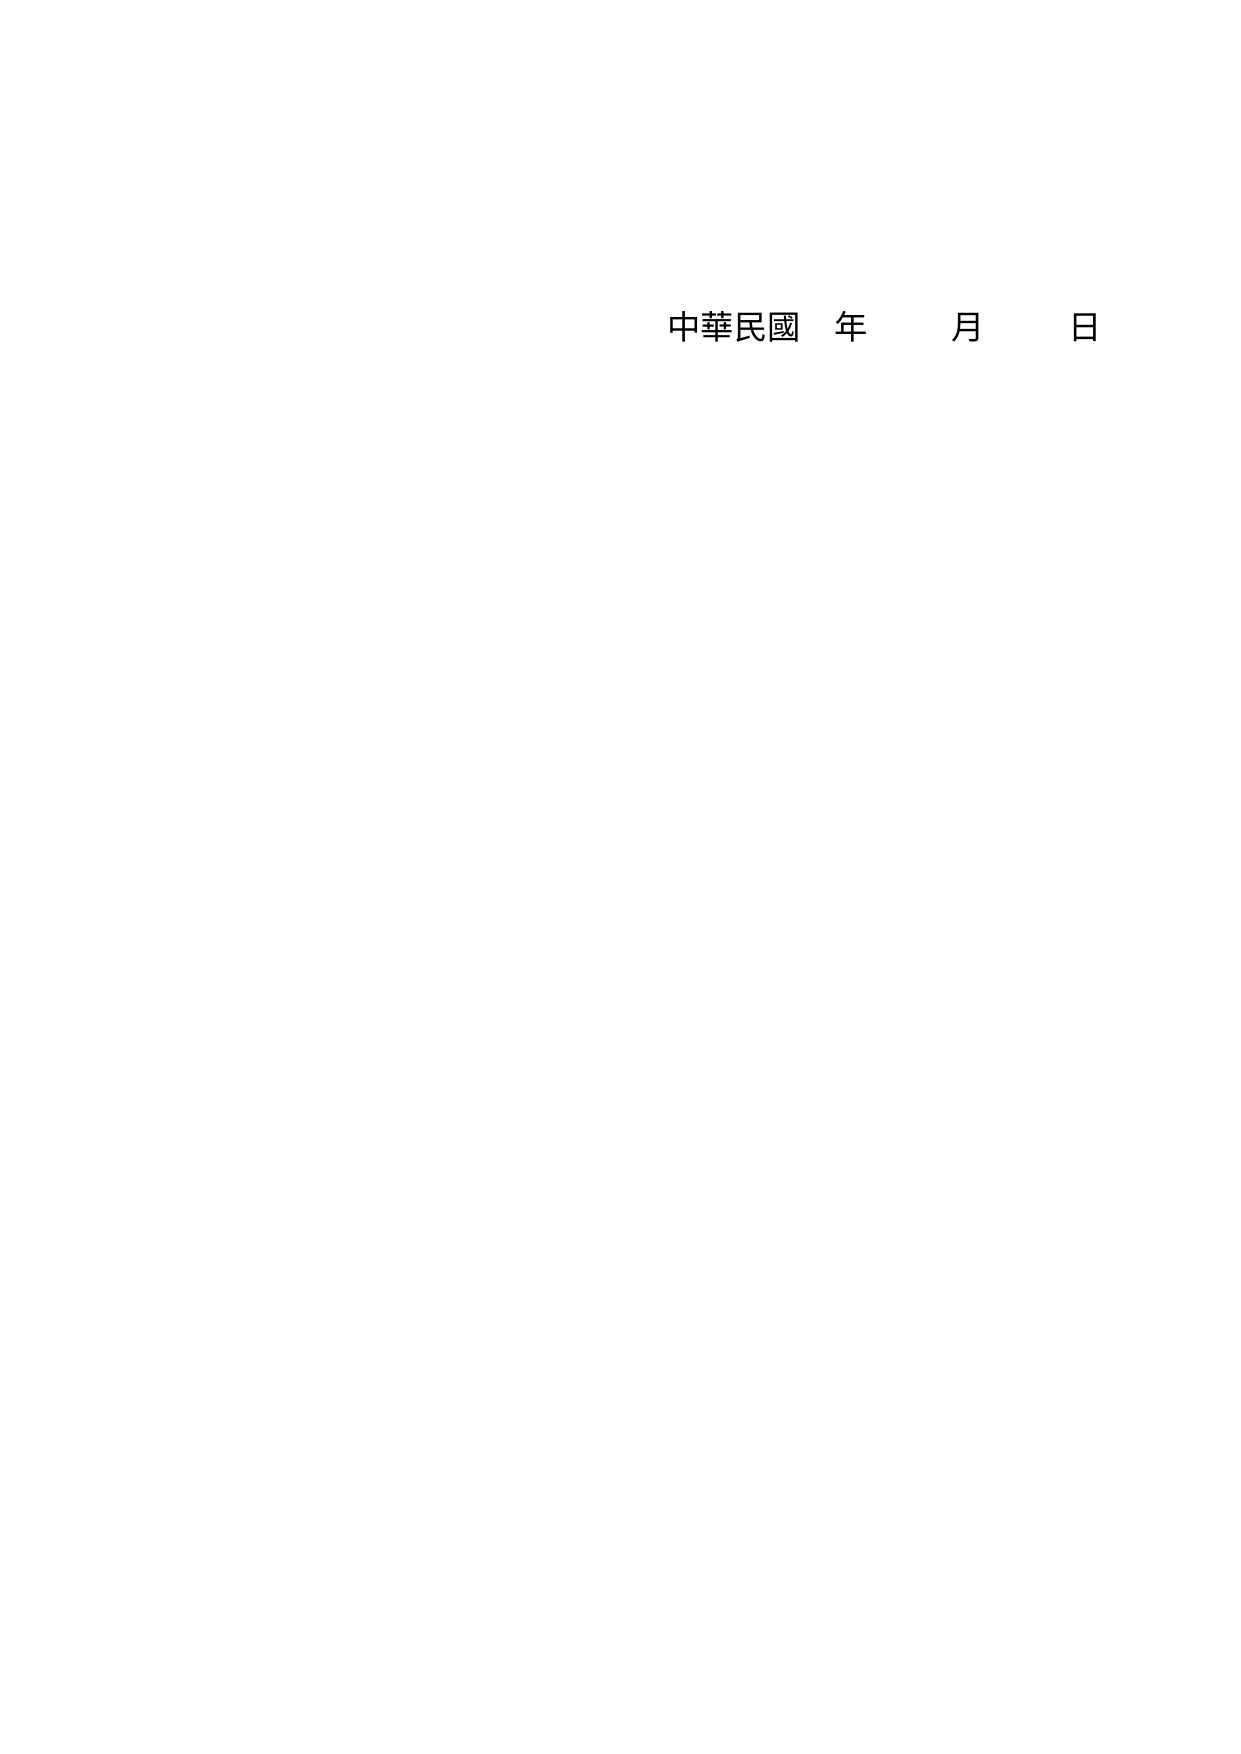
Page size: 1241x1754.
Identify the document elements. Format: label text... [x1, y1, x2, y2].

text 中華民國 年 月 日 [98, 283, 1101, 346]
